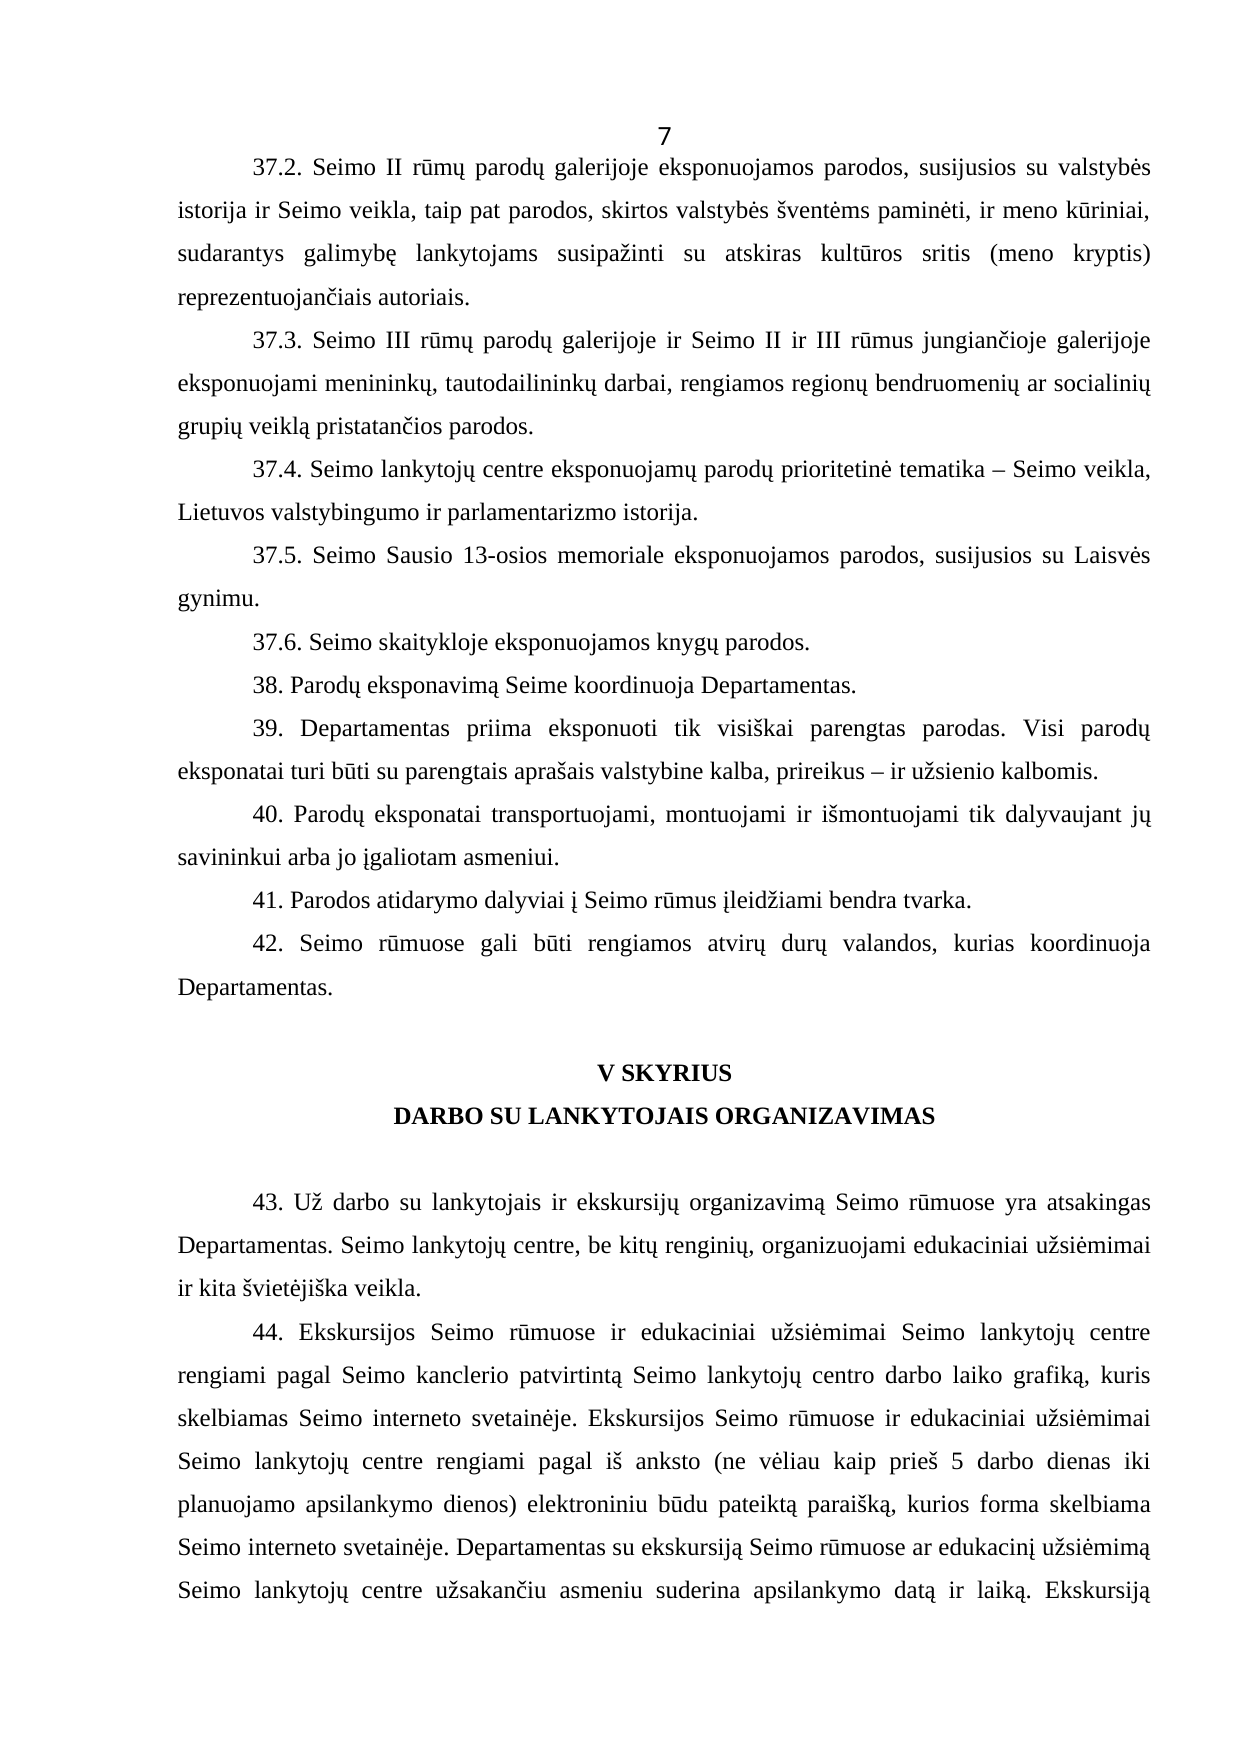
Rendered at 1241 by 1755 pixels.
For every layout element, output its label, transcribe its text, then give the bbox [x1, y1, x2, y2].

text 37.5. Seimo Sausio 13-osios memoriale eksponuojamos parodos, susijusios su Laisvės gynimu. [177, 540, 1152, 612]
text 37.4. Seimo lankytojų centre eksponuojamų parodų prioritetinė tematika – Seimo veikla, Lietuvos valstybingumo ir parlamentarizmo istorija. [177, 454, 1152, 526]
text 38. Parodų eksponavimą Seime koordinuoja Departamentas. [177, 670, 1152, 698]
text 39. Departamentas priima eksponuoti tik visiškai parengtas parodas. Visi parodų eksponatai turi būti su parengtais aprašais valstybine kalba, prireikus – ir užsienio kalbomis. [177, 713, 1152, 785]
text 41. Parodos atidarymo dalyviai į Seimo rūmus įleidžiami bendra tvarka. [177, 885, 1152, 914]
text 37.2. Seimo II rūmų parodų galerijoje eksponuojamos parodos, susijusios su valstybės istorija ir Seimo veikla, taip pat parodos, skirtos valstybės šventėms paminėti, ir meno kūriniai, sudarantys galimybę lankytojams susipažinti su atskiras kultūros sritis (meno kryptis) reprezentuojančiais autoriais. [177, 152, 1152, 310]
text 40. Parodų eksponatai transportuojami, montuojami ir išmontuojami tik dalyvaujant jų savininkui arba jo įgaliotam asmeniui. [177, 799, 1152, 871]
text 43. Už darbo su lankytojais ir ekskursijų organizavimą Seimo rūmuose yra atsakingas Departamentas. Seimo lankytojų centre, be kitų renginių, organizuojami edukaciniai užsiėmimai ir kita švietėjiška veikla. [177, 1187, 1152, 1302]
text 37.6. Seimo skaitykloje eksponuojamos knygų parodos. [177, 627, 1152, 655]
text DARBO SU LANKYTOJAIS ORGANIZAVIMAS [177, 1101, 1152, 1130]
text V SKYRIUS [177, 1058, 1152, 1087]
text 42. Seimo rūmuose gali būti rengiamos atvirų durų valandos, kurias koordinuoja Departamentas. [177, 928, 1152, 1000]
text 44. Ekskursijos Seimo rūmuose ir edukaciniai užsiėmimai Seimo lankytojų centre rengiami pagal Seimo kanclerio patvirtintą Seimo lankytojų centro darbo laiko grafiką, kuris skelbiamas Seimo interneto svetainėje. Ekskursijos Seimo rūmuose ir edukaciniai užsiėmimai Seimo lankytojų centre rengiami pagal iš anksto (ne vėliau kaip prieš 5 darbo dienas iki planuojamo apsilankymo dienos) elektroniniu būdu pateiktą paraišką, kurios forma skelbiama Seimo interneto svetainėje. Departamentas su ekskursiją Seimo rūmuose ar edukacinį užsiėmimą Seimo lankytojų centre užsakančiu asmeniu suderina apsilankymo datą ir laiką. Ekskursiją [177, 1317, 1152, 1604]
text 37.3. Seimo III rūmų parodų galerijoje ir Seimo II ir III rūmus jungiančioje galerijoje eksponuojami menininkų, tautodailininkų darbai, rengiamos regionų bendruomenių ar socialinių grupių veiklą pristatančios parodos. [177, 325, 1152, 440]
